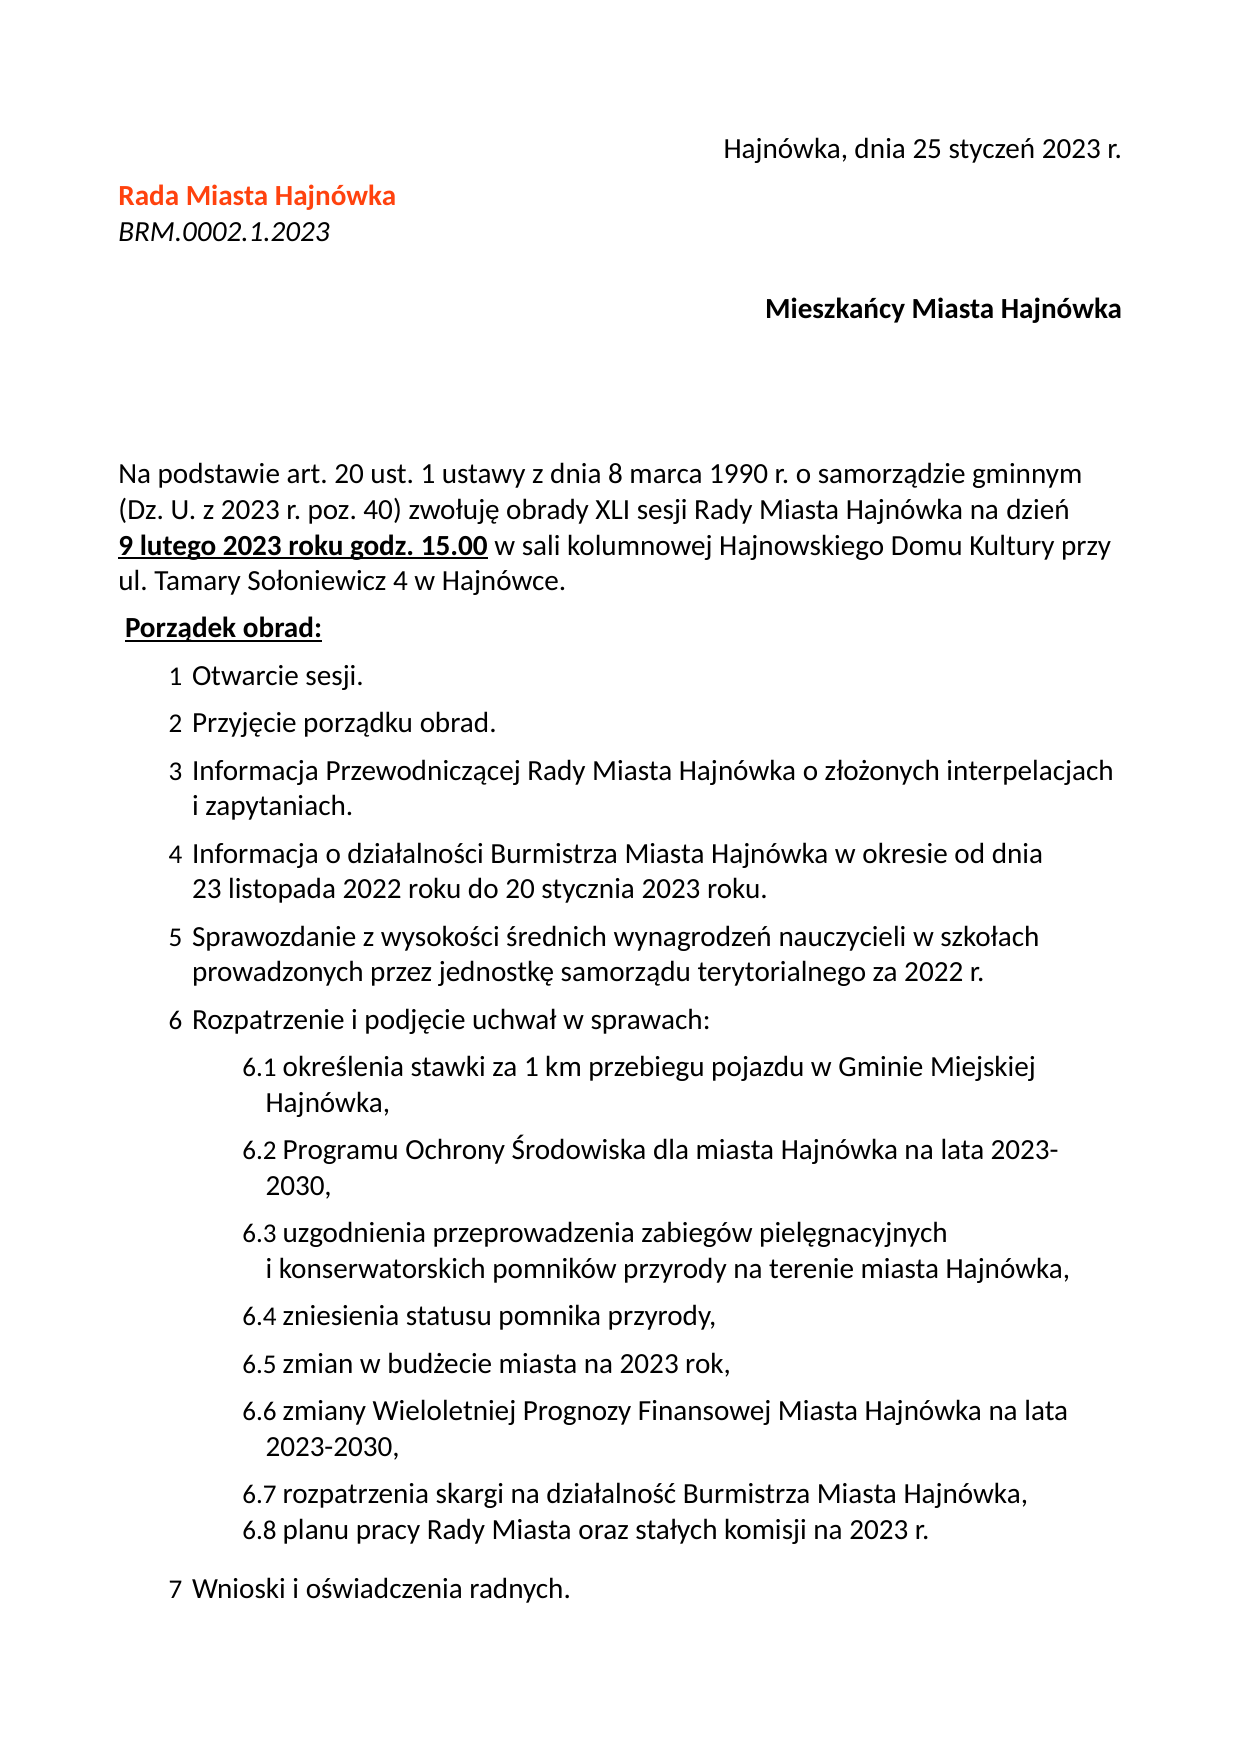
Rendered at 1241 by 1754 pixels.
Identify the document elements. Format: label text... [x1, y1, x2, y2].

list Przyjęcie porządku obrad. [162, 704, 1122, 740]
text Rada Miasta Hajnówka [118, 177, 1122, 213]
list Programu Ochrony Środowiska dla miasta Hajnówka na lata 2023-2030, [236, 1131, 1122, 1202]
text Na podstawie art. 20 ust. 1 ustawy z dnia 8 marca 1990 r. o samorządzie gminnym (Dz. U. z 2023 r. poz. 40) zwołuję obrady XLI sesji Rady Miasta Hajnówka na dzień 9 lutego 2023 roku godz. 15.00 w sali kolumnowej Hajnowskiego Domu Kultury przy ul. Tamary Sołoniewicz 4 w Hajnówce. [118, 455, 1122, 598]
text Mieszkańcy Miasta Hajnówka [118, 290, 1122, 325]
text Hajnówka, dnia 25 styczeń 2023 r. [118, 130, 1122, 166]
list Otwarcie sesji. [162, 657, 1122, 693]
list Informacja o działalności Burmistrza Miasta Hajnówka w okresie od dnia 23 listopada 2022 roku do 20 stycznia 2023 roku. [162, 835, 1122, 906]
text BRM.0002.1.2023 [118, 213, 1122, 248]
list Sprawozdanie z wysokości średnich wynagrodzeń nauczycieli w szkołach prowadzonych przez jednostkę samorządu terytorialnego za 2022 r. [162, 918, 1122, 989]
list Rozpatrzenie i podjęcie uchwał w sprawach: [162, 1001, 1122, 1036]
list Informacja Przewodniczącej Rady Miasta Hajnówka o złożonych interpelacjach i zapytaniach. [162, 752, 1122, 823]
list zmian w budżecie miasta na 2023 rok, [236, 1345, 1122, 1380]
list rozpatrzenia skargi na działalność Burmistrza Miasta Hajnówka, [236, 1475, 1122, 1511]
text Porządek obrad: [118, 609, 1122, 645]
list zniesienia statusu pomnika przyrody, [236, 1297, 1122, 1333]
list uzgodnienia przeprowadzenia zabiegów pielęgnacyjnych i konserwatorskich pomników przyrody na terenie miasta Hajnówka, [236, 1214, 1122, 1286]
list planu pracy Rady Miasta oraz stałych komisji na 2023 r. [236, 1511, 1122, 1546]
list Wnioski i oświadczenia radnych. [162, 1570, 1122, 1606]
list określenia stawki za 1 km przebiegu pojazdu w Gminie Miejskiej Hajnówka, [236, 1048, 1122, 1119]
list zmiany Wieloletniej Prognozy Finansowej Miasta Hajnówka na lata 2023-2030, [236, 1392, 1122, 1463]
